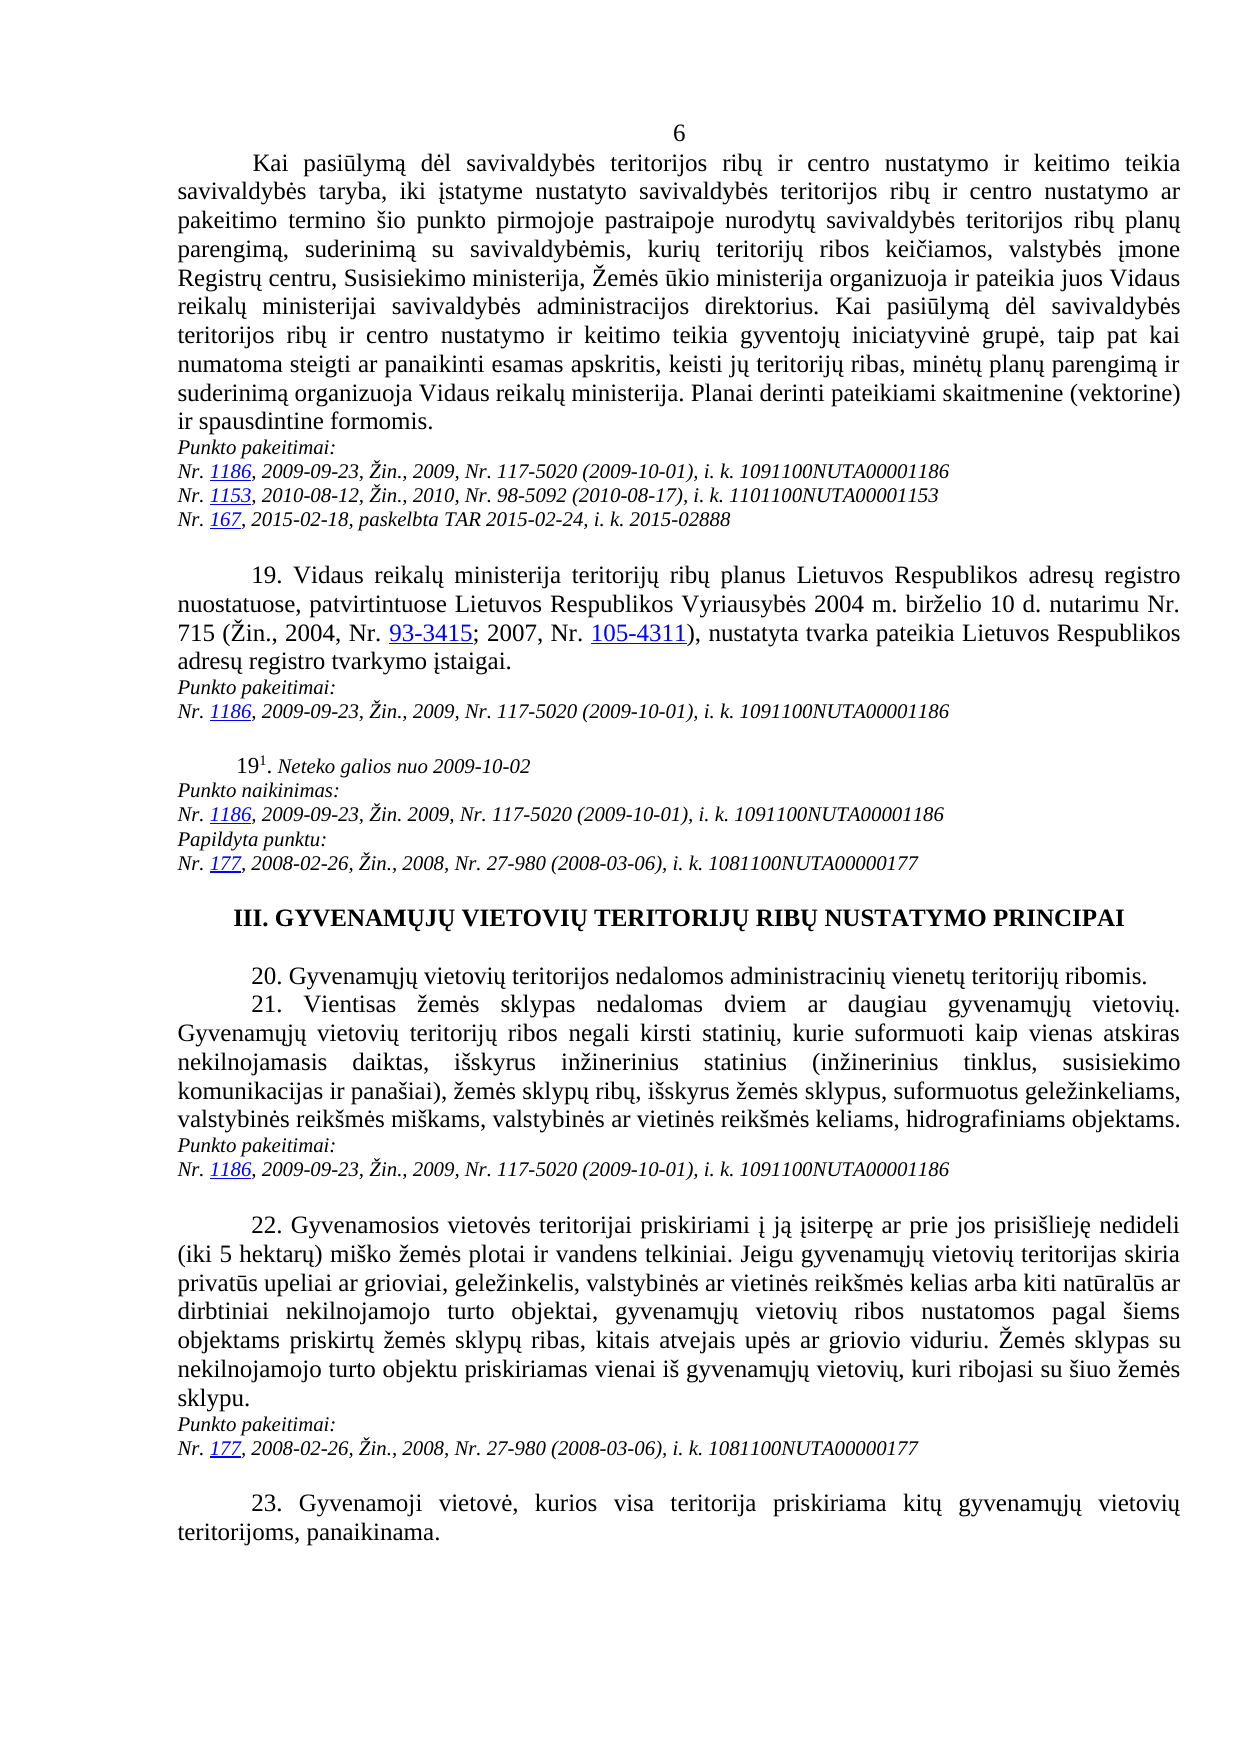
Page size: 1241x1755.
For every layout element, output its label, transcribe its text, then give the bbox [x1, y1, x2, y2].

text Nr. 177, 2008-02-26, Žin., 2008, Nr. 27-980 (2008-03-06), i. k. 1081100NUTA00000177 [177, 851, 1181, 874]
text Punkto pakeitimai: [177, 435, 1181, 459]
text Punkto pakeitimai: [177, 675, 1181, 699]
text Kai pasiūlymą dėl savivaldybės teritorijos ribų ir centro nustatymo ir keitimo teikia savivaldybės taryba, iki įstatyme nustatyto savivaldybės teritorijos ribų ir centro nustatymo ar pakeitimo termino šio punkto pirmojoje pastraipoje nurodytų savivaldybės teritorijos ribų planų parengimą, suderinimą su savivaldybėmis, kurių teritorijų ribos keičiamos, valstybės įmone Registrų centru, Susisiekimo ministerija, Žemės ūkio ministerija organizuoja ir pateikia juos Vidaus reikalų ministerijai savivaldybės administracijos direktorius. Kai pasiūlymą dėl savivaldybės teritorijos ribų ir centro nustatymo ir keitimo teikia gyventojų iniciatyvinė grupė, taip pat kai numatoma steigti ar panaikinti esamas apskritis, keisti jų teritorijų ribas, minėtų planų parengimą ir suderinimą organizuoja Vidaus reikalų ministerija. Planai derinti pateikiami skaitmenine (vektorine) ir spausdintine formomis. [177, 148, 1181, 435]
text Nr. 1186, 2009-09-23, Žin., 2009, Nr. 117-5020 (2009-10-01), i. k. 1091100NUTA00001186 [177, 459, 1181, 483]
text 20. Gyvenamųjų vietovių teritorijos nedalomos administracinių vienetų teritorijų ribomis. [177, 961, 1181, 989]
text III. GYVENAMŲJŲ VIETOVIŲ TERITORIJŲ RIBŲ NUSTATYMO PRINCIPAI [177, 903, 1181, 932]
text 191. Neteko galios nuo 2009-10-02 [177, 752, 1181, 778]
text Punkto pakeitimai: [177, 1411, 1181, 1436]
text 22. Gyvenamosios vietovės teritorijai priskiriami į ją įsiterpę ar prie jos prisišlieję nedideli (iki 5 hektarų) miško žemės plotai ir vandens telkiniai. Jeigu gyvenamųjų vietovių teritorijas skiria privatūs upeliai ar grioviai, geležinkelis, valstybinės ar vietinės reikšmės kelias arba kiti natūralūs ar dirbtiniai nekilnojamojo turto objektai, gyvenamųjų vietovių ribos nustatomos pagal šiems objektams priskirtų žemės sklypų ribas, kitais atvejais upės ar griovio viduriu. Žemės sklypas su nekilnojamojo turto objektu priskiriamas vienai iš gyvenamųjų vietovių, kuri ribojasi su šiuo žemės sklypu. [177, 1210, 1181, 1411]
text 21. Vientisas žemės sklypas nedalomas dviem ar daugiau gyvenamųjų vietovių. Gyvenamųjų vietovių teritorijų ribos negali kirsti statinių, kurie suformuoti kaip vienas atskiras nekilnojamasis daiktas, išskyrus inžinerinius statinius (inžinerinius tinklus, susisiekimo komunikacijas ir panašiai), žemės sklypų ribų, išskyrus žemės sklypus, suformuotus geležinkeliams, valstybinės reikšmės miškams, valstybinės ar vietinės reikšmės keliams, hidrografiniams objektams. [177, 989, 1181, 1133]
text 23. Gyvenamoji vietovė, kurios visa teritorija priskiriama kitų gyvenamųjų vietovių teritorijoms, panaikinama. [177, 1488, 1181, 1546]
text Nr. 1186, 2009-09-23, Žin., 2009, Nr. 117-5020 (2009-10-01), i. k. 1091100NUTA00001186 [177, 1157, 1181, 1181]
text Papildyta punktu: [177, 826, 1181, 851]
text Nr. 1186, 2009-09-23, Žin., 2009, Nr. 117-5020 (2009-10-01), i. k. 1091100NUTA00001186 [177, 699, 1181, 723]
text Punkto pakeitimai: [177, 1133, 1181, 1157]
text Nr. 1153, 2010-08-12, Žin., 2010, Nr. 98-5092 (2010-08-17), i. k. 1101100NUTA00001153 [177, 483, 1181, 507]
text Nr. 1186, 2009-09-23, Žin. 2009, Nr. 117-5020 (2009-10-01), i. k. 1091100NUTA00001186 [177, 802, 1181, 826]
text Punkto naikinimas: [177, 778, 1181, 802]
text 19. Vidaus reikalų ministerija teritorijų ribų planus Lietuvos Respublikos adresų registro nuostatuose, patvirtintuose Lietuvos Respublikos Vyriausybės 2004 m. birželio 10 d. nutarimu Nr. 715 (Žin., 2004, Nr. 93-3415; 2007, Nr. 105-4311), nustatyta tvarka pateikia Lietuvos Respublikos adresų registro tvarkymo įstaigai. [177, 560, 1181, 675]
text Nr. 167, 2015-02-18, paskelbta TAR 2015-02-24, i. k. 2015-02888 [177, 507, 1181, 531]
text Nr. 177, 2008-02-26, Žin., 2008, Nr. 27-980 (2008-03-06), i. k. 1081100NUTA00000177 [177, 1436, 1181, 1459]
